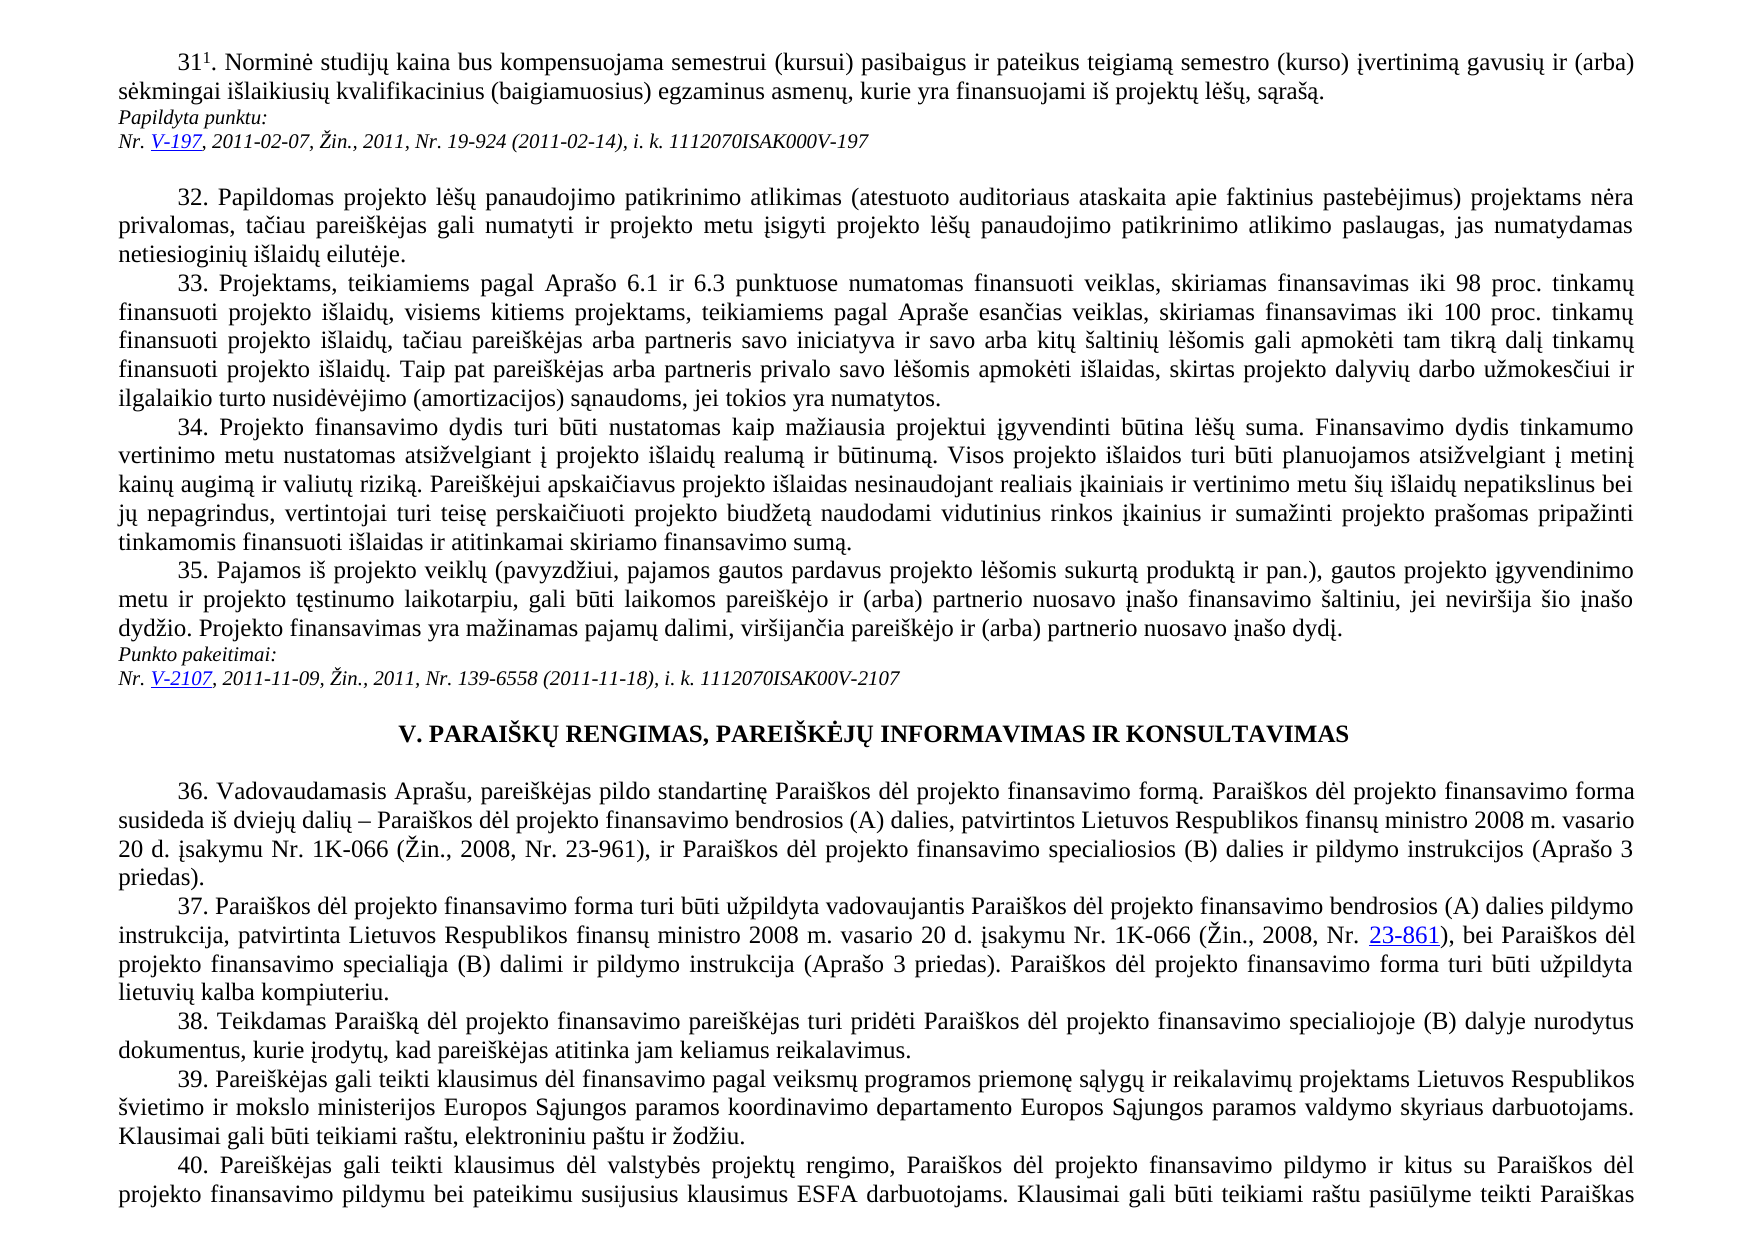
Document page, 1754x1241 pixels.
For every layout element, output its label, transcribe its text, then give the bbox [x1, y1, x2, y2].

text 33. Projektams, teikiamiems pagal Aprašo 6.1 ir 6.3 punktuose numatomas finansuoti veiklas, skiriamas finansavimas iki 98 proc. tinkamų finansuoti projekto išlaidų, visiems kitiems projektams, teikiamiems pagal Apraše esančias veiklas, skiriamas finansavimas iki 100 proc. tinkamų finansuoti projekto išlaidų, tačiau pareiškėjas arba partneris savo iniciatyva ir savo arba kitų šaltinių lėšomis gali apmokėti tam tikrą dalį tinkamų finansuoti projekto išlaidų. Taip pat pareiškėjas arba partneris privalo savo lėšomis apmokėti išlaidas, skirtas projekto dalyvių darbo užmokesčiui ir ilgalaikio turto nusidėvėjimo (amortizacijos) sąnaudoms, jei tokios yra numatytos. [118, 268, 1636, 412]
text 32. Papildomas projekto lėšų panaudojimo patikrinimo atlikimas (atestuoto auditoriaus ataskaita apie faktinius pastebėjimus) projektams nėra privalomas, tačiau pareiškėjas gali numatyti ir projekto metu įsigyti projekto lėšų panaudojimo patikrinimo atlikimo paslaugas, jas numatydamas netiesioginių išlaidų eilutėje. [118, 182, 1636, 268]
text Papildyta punktu: [118, 105, 1636, 129]
text Punkto pakeitimai: [118, 642, 1636, 666]
text 38. Teikdamas Paraišką dėl projekto finansavimo pareiškėjas turi pridėti Paraiškos dėl projekto finansavimo specialiojoje (B) dalyje nurodytus dokumentus, kurie įrodytų, kad pareiškėjas atitinka jam keliamus reikalavimus. [118, 1006, 1636, 1064]
text 37. Paraiškos dėl projekto finansavimo forma turi būti užpildyta vadovaujantis Paraiškos dėl projekto finansavimo bendrosios (A) dalies pildymo instrukcija, patvirtinta Lietuvos Respublikos finansų ministro 2008 m. vasario 20 d. įsakymu Nr. 1K-066 (Žin., 2008, Nr. 23-861), bei Paraiškos dėl projekto finansavimo specialiąja (B) dalimi ir pildymo instrukcija (Aprašo 3 priedas). Paraiškos dėl projekto finansavimo forma turi būti užpildyta lietuvių kalba kompiuteriu. [118, 891, 1636, 1006]
text 311. Norminė studijų kaina bus kompensuojama semestrui (kursui) pasibaigus ir pateikus teigiamą semestro (kurso) įvertinimą gavusių ir (arba) sėkmingai išlaikiusių kvalifikacinius (baigiamuosius) egzaminus asmenų, kurie yra finansuojami iš projektų lėšų, sąrašą. [118, 47, 1636, 105]
text 34. Projekto finansavimo dydis turi būti nustatomas kaip mažiausia projektui įgyvendinti būtina lėšų suma. Finansavimo dydis tinkamumo vertinimo metu nustatomas atsižvelgiant į projekto išlaidų realumą ir būtinumą. Visos projekto išlaidos turi būti planuojamos atsižvelgiant į metinį kainų augimą ir valiutų riziką. Pareiškėjui apskaičiavus projekto išlaidas nesinaudojant realiais įkainiais ir vertinimo metu šių išlaidų nepatikslinus bei jų nepagrindus, vertintojai turi teisę perskaičiuoti projekto biudžetą naudodami vidutinius rinkos įkainius ir sumažinti projekto prašomas pripažinti tinkamomis finansuoti išlaidas ir atitinkamai skiriamo finansavimo sumą. [118, 412, 1636, 556]
text V. PARAIŠKŲ RENGIMAS, PAREIŠKĖJŲ INFORMAVIMAS IR KONSULTAVIMAS [118, 719, 1636, 747]
text Nr. V-2107, 2011-11-09, Žin., 2011, Nr. 139-6558 (2011-11-18), i. k. 1112070ISAK00V-2107 [118, 666, 1636, 690]
text Nr. V-197, 2011-02-07, Žin., 2011, Nr. 19-924 (2011-02-14), i. k. 1112070ISAK000V-197 [118, 129, 1636, 153]
text 39. Pareiškėjas gali teikti klausimus dėl finansavimo pagal veiksmų programos priemonę sąlygų ir reikalavimų projektams Lietuvos Respublikos švietimo ir mokslo ministerijos Europos Sąjungos paramos koordinavimo departamento Europos Sąjungos paramos valdymo skyriaus darbuotojams. Klausimai gali būti teikiami raštu, elektroniniu paštu ir žodžiu. [118, 1064, 1636, 1150]
text 35. Pajamos iš projekto veiklų (pavyzdžiui, pajamos gautos pardavus projekto lėšomis sukurtą produktą ir pan.), gautos projekto įgyvendinimo metu ir projekto tęstinumo laikotarpiu, gali būti laikomos pareiškėjo ir (arba) partnerio nuosavo įnašo finansavimo šaltiniu, jei neviršija šio įnašo dydžio. Projekto finansavimas yra mažinamas pajamų dalimi, viršijančia pareiškėjo ir (arba) partnerio nuosavo įnašo dydį. [118, 556, 1636, 642]
text 40. Pareiškėjas gali teikti klausimus dėl valstybės projektų rengimo, Paraiškos dėl projekto finansavimo pildymo ir kitus su Paraiškos dėl projekto finansavimo pildymu bei pateikimu susijusius klausimus ESFA darbuotojams. Klausimai gali būti teikiami raštu pasiūlyme teikti Paraiškas [118, 1150, 1636, 1207]
text 36. Vadovaudamasis Aprašu, pareiškėjas pildo standartinę Paraiškos dėl projekto finansavimo formą. Paraiškos dėl projekto finansavimo forma susideda iš dviejų dalių – Paraiškos dėl projekto finansavimo bendrosios (A) dalies, patvirtintos Lietuvos Respublikos finansų ministro 2008 m. vasario 20 d. įsakymu Nr. 1K-066 (Žin., 2008, Nr. 23-961), ir Paraiškos dėl projekto finansavimo specialiosios (B) dalies ir pildymo instrukcijos (Aprašo 3 priedas). [118, 776, 1636, 891]
